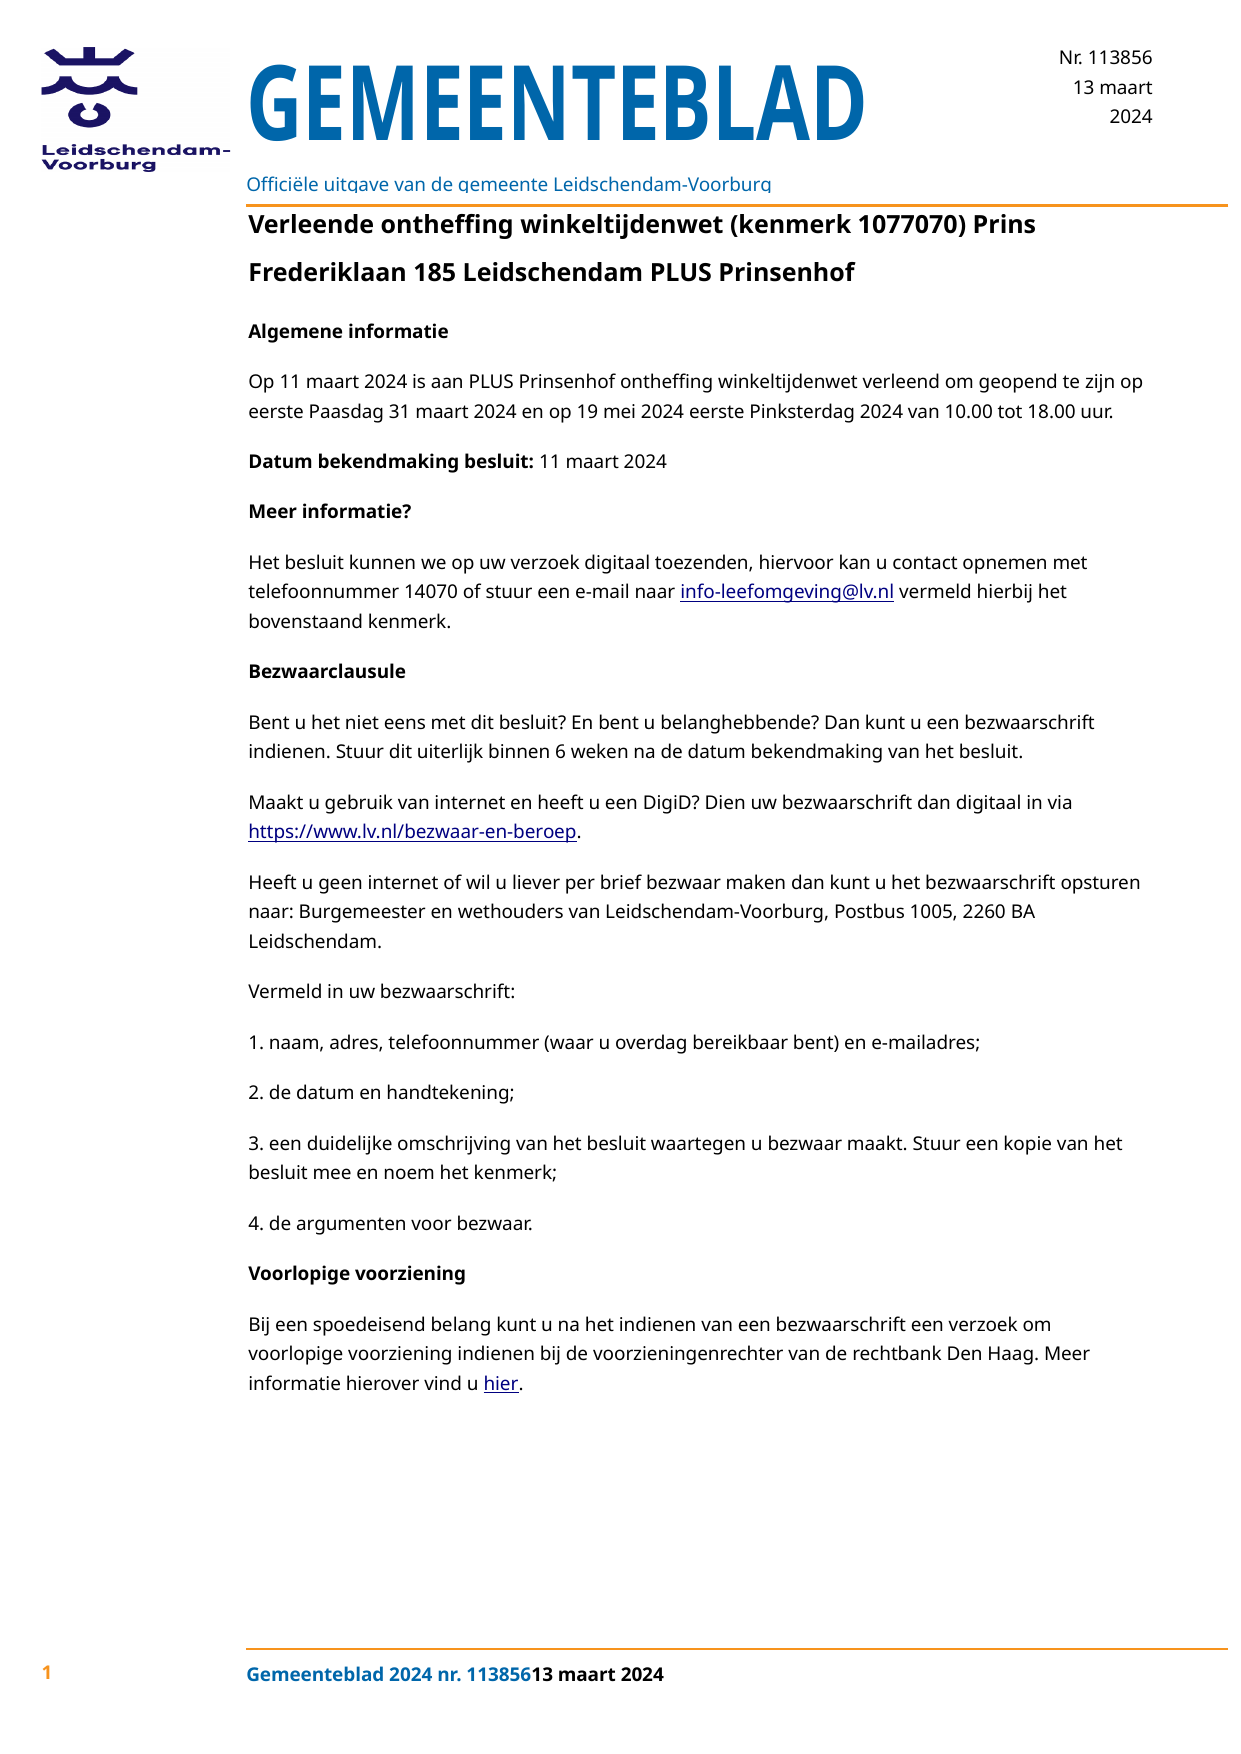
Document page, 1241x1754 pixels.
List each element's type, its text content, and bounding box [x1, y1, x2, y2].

text Vermeld in uw bezwaarschrift: [248, 979, 1152, 1004]
text Bent u het niet eens met dit besluit? En bent u belanghebbende? Dan kunt u een bezwaarschrift indienen. Stuur dit uiterlijk binnen 6 weken na de datum bekendmaking van het besluit. [248, 709, 1152, 764]
text Bezwaarclausule [248, 659, 1152, 684]
text Verleende ontheffing winkeltijdenwet (kenmerk 1077070) Prins Frederiklaan 185 Leidschendam PLUS Prinsenhof [248, 207, 1152, 288]
text Maakt u gebruik van internet en heeft u een DigiD? Dien uw bezwaarschrift dan digitaal in via https://www.lv.nl/bezwaar-en-beroep. [248, 789, 1152, 844]
text Datum bekendmaking besluit: 11 maart 2024 [248, 448, 1152, 474]
text Voorlopige voorziening [248, 1260, 1152, 1286]
text Algemene informatie [248, 318, 1152, 344]
text 4. de argumenten voor bezwaar. [248, 1210, 1152, 1236]
text 3. een duidelijke omschrijving van het besluit waartegen u bezwaar maakt. Stuur een kopie van het besluit mee en noem het kenmerk; [248, 1130, 1152, 1185]
text Meer informatie? [248, 499, 1152, 524]
text 1. naam, adres, telefoonnummer (waar u overdag bereikbaar bent) en e-mailadres; [248, 1029, 1152, 1055]
text Op 11 maart 2024 is aan PLUS Prinsenhof ontheffing winkeltijdenwet verleend om geopend te zijn op eerste Paasdag 31 maart 2024 en op 19 mei 2024 eerste Pinksterdag 2024 van 10.00 tot 18.00 uur. [248, 368, 1152, 424]
text Heeft u geen internet of wil u liever per brief bezwaar maken dan kunt u het bezwaarschrift opsturen naar: Burgemeester en wethouders van Leidschendam-Voorburg, Postbus 1005, 2260 BA Leidschendam. [248, 869, 1152, 954]
text Het besluit kunnen we op uw verzoek digitaal toezenden, hiervoor kan u contact opnemen met telefoonnummer 14070 of stuur een e-mail naar info-leefomgeving@lv.nl vermeld hierbij het bovenstaand kenmerk. [248, 549, 1152, 634]
picture [41, 47, 231, 172]
text Bij een spoedeisend belang kunt u na het indienen van een bezwaarschrift een verzoek om voorlopige voorziening indienen bij de voorzieningenrechter van de rechtbank Den Haag. Meer informatie hierover vind u hier. [248, 1311, 1152, 1396]
text 2. de datum en handtekening; [248, 1079, 1152, 1105]
